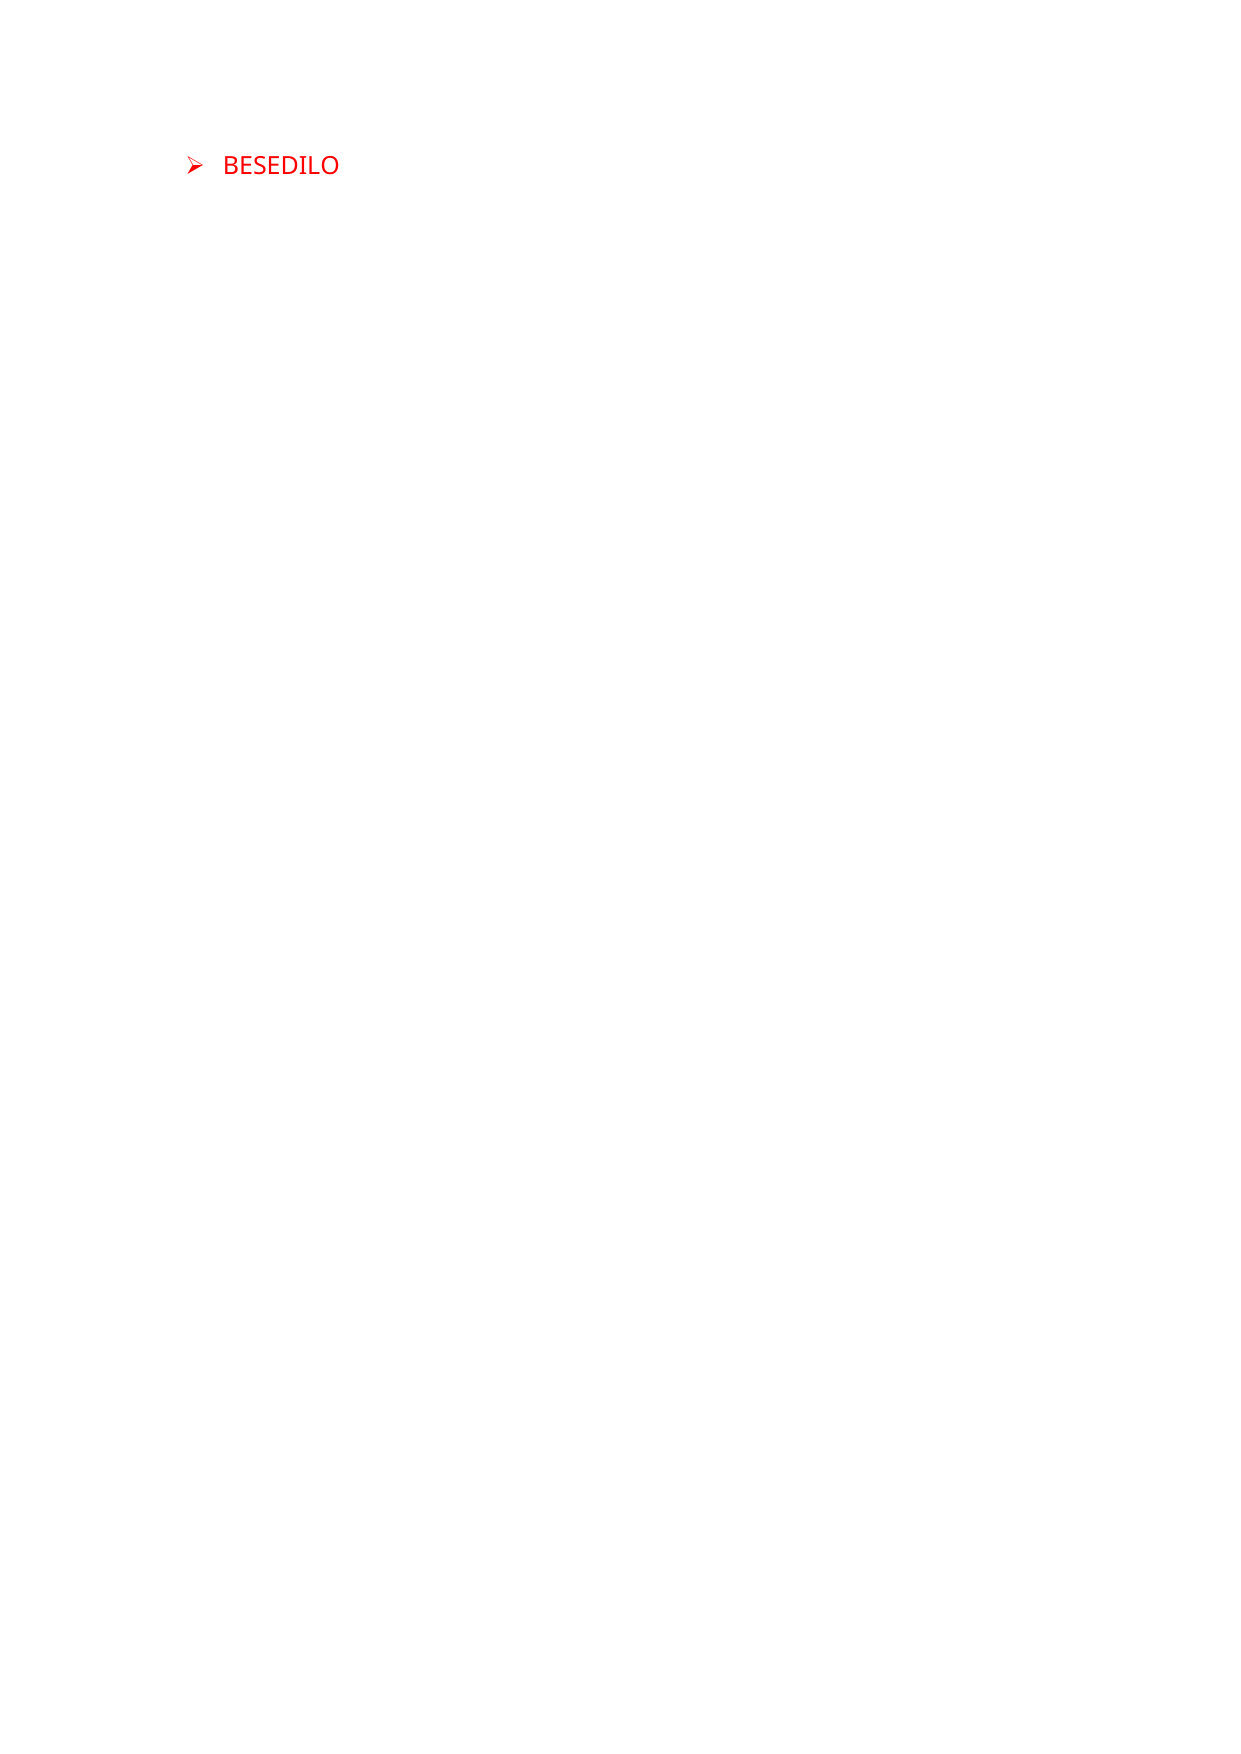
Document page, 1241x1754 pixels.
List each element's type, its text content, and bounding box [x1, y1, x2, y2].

list BESEDILO [185, 148, 1087, 182]
